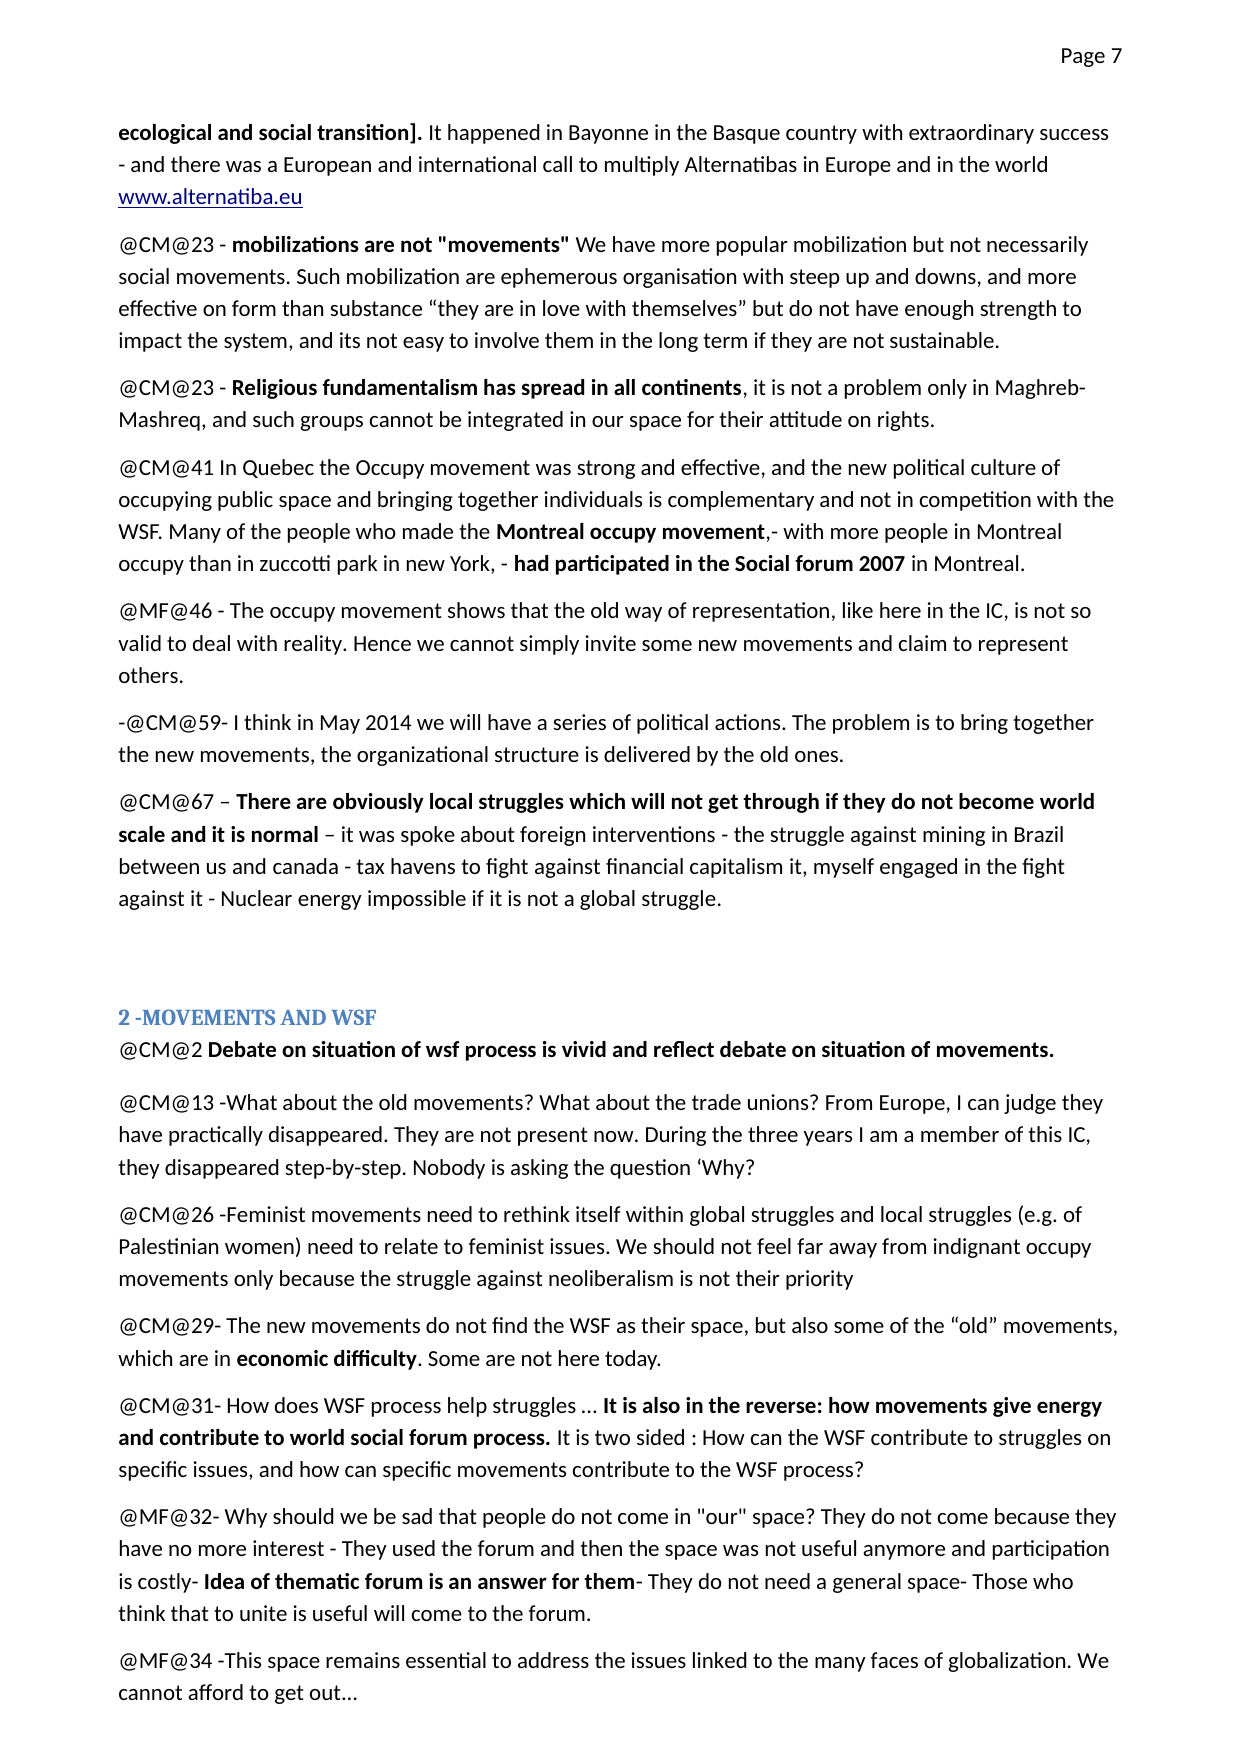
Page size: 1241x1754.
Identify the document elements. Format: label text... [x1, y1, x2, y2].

text @CM@31- How does WSF process help struggles … It is also in the reverse: how movements give energy and contribute to world social forum process. It is two sided : How can the WSF contribute to struggles on specific issues, and how can specific movements contribute to the WSF process? [118, 1391, 1122, 1483]
text @CM@13 -What about the old movements? What about the trade unions? From Europe, I can judge they have practically disappeared. They are not present now. During the three years I am a member of this IC, they disappeared step-by-step. Nobody is asking the question ‘Why? [118, 1088, 1122, 1181]
text @CM@2 Debate on situation of wsf process is vivid and reflect debate on situation of movements. [118, 1035, 1122, 1063]
text @CM@41 In Quebec the Occupy movement was strong and effective, and the new political culture of occupying public space and bringing together individuals is complementary and not in competition with the WSF. Many of the people who made the Montreal occupy movement,- with more people in Montreal occupy than in zuccotti park in new York, - had participated in the Social forum 2007 in Montreal. [118, 453, 1122, 577]
text @CM@29- The new movements do not find the WSF as their space, but also some of the “old” movements, which are in economic difficulty. Some are not here today. [118, 1311, 1122, 1372]
text ecological and social transition]. It happened in Bayonne in the Basque country with extraordinary success - and there was a European and international call to multiply Alternatibas in Europe and in the world www.alternatiba.eu [118, 118, 1122, 211]
subtitle 2 -MOVEMENTS AND WSF [118, 1005, 1122, 1031]
text @CM@67 – There are obviously local struggles which will not get through if they do not become world scale and it is normal – it was spoke about foreign interventions - the struggle against mining in Brazil between us and canada - tax havens to fight against financial capitalism it, myself engaged in the fight against it - Nuclear energy impossible if it is not a global struggle. [118, 787, 1122, 912]
text @CM@26 -Feminist movements need to rethink itself within global struggles and local struggles (e.g. of Palestinian women) need to relate to feminist issues. We should not feel far away from indignant occupy movements only because the struggle against neoliberalism is not their priority [118, 1200, 1122, 1292]
text @CM@23 - mobilizations are not "movements" We have more popular mobilization but not necessarily social movements. Such mobilization are ephemerous organisation with steep up and downs, and more effective on form than substance “they are in love with themselves” but do not have enough strength to impact the system, and its not easy to involve them in the long term if they are not sustainable. [118, 230, 1122, 354]
text @MF@32- Why should we be sad that people do not come in "our" space? They do not come because they have no more interest - They used the forum and then the space was not useful anymore and participation is costly- Idea of thematic forum is an answer for them- They do not need a general space- Those who think that to unite is useful will come to the forum. [118, 1502, 1122, 1627]
text @CM@23 - Religious fundamentalism has spread in all continents, it is not a problem only in Maghreb-Mashreq, and such groups cannot be integrated in our space for their attitude on rights. [118, 373, 1122, 434]
text @MF@34 -This space remains essential to address the issues linked to the many faces of globalization. We cannot afford to get out... [118, 1646, 1122, 1706]
text -@CM@59- I think in May 2014 we will have a series of political actions. The problem is to bring together the new movements, the organizational structure is delivered by the old ones. [118, 708, 1122, 768]
text @MF@46 - The occupy movement shows that the old way of representation, like here in the IC, is not so valid to deal with reality. Hence we cannot simply invite some new movements and claim to represent others. [118, 597, 1122, 689]
